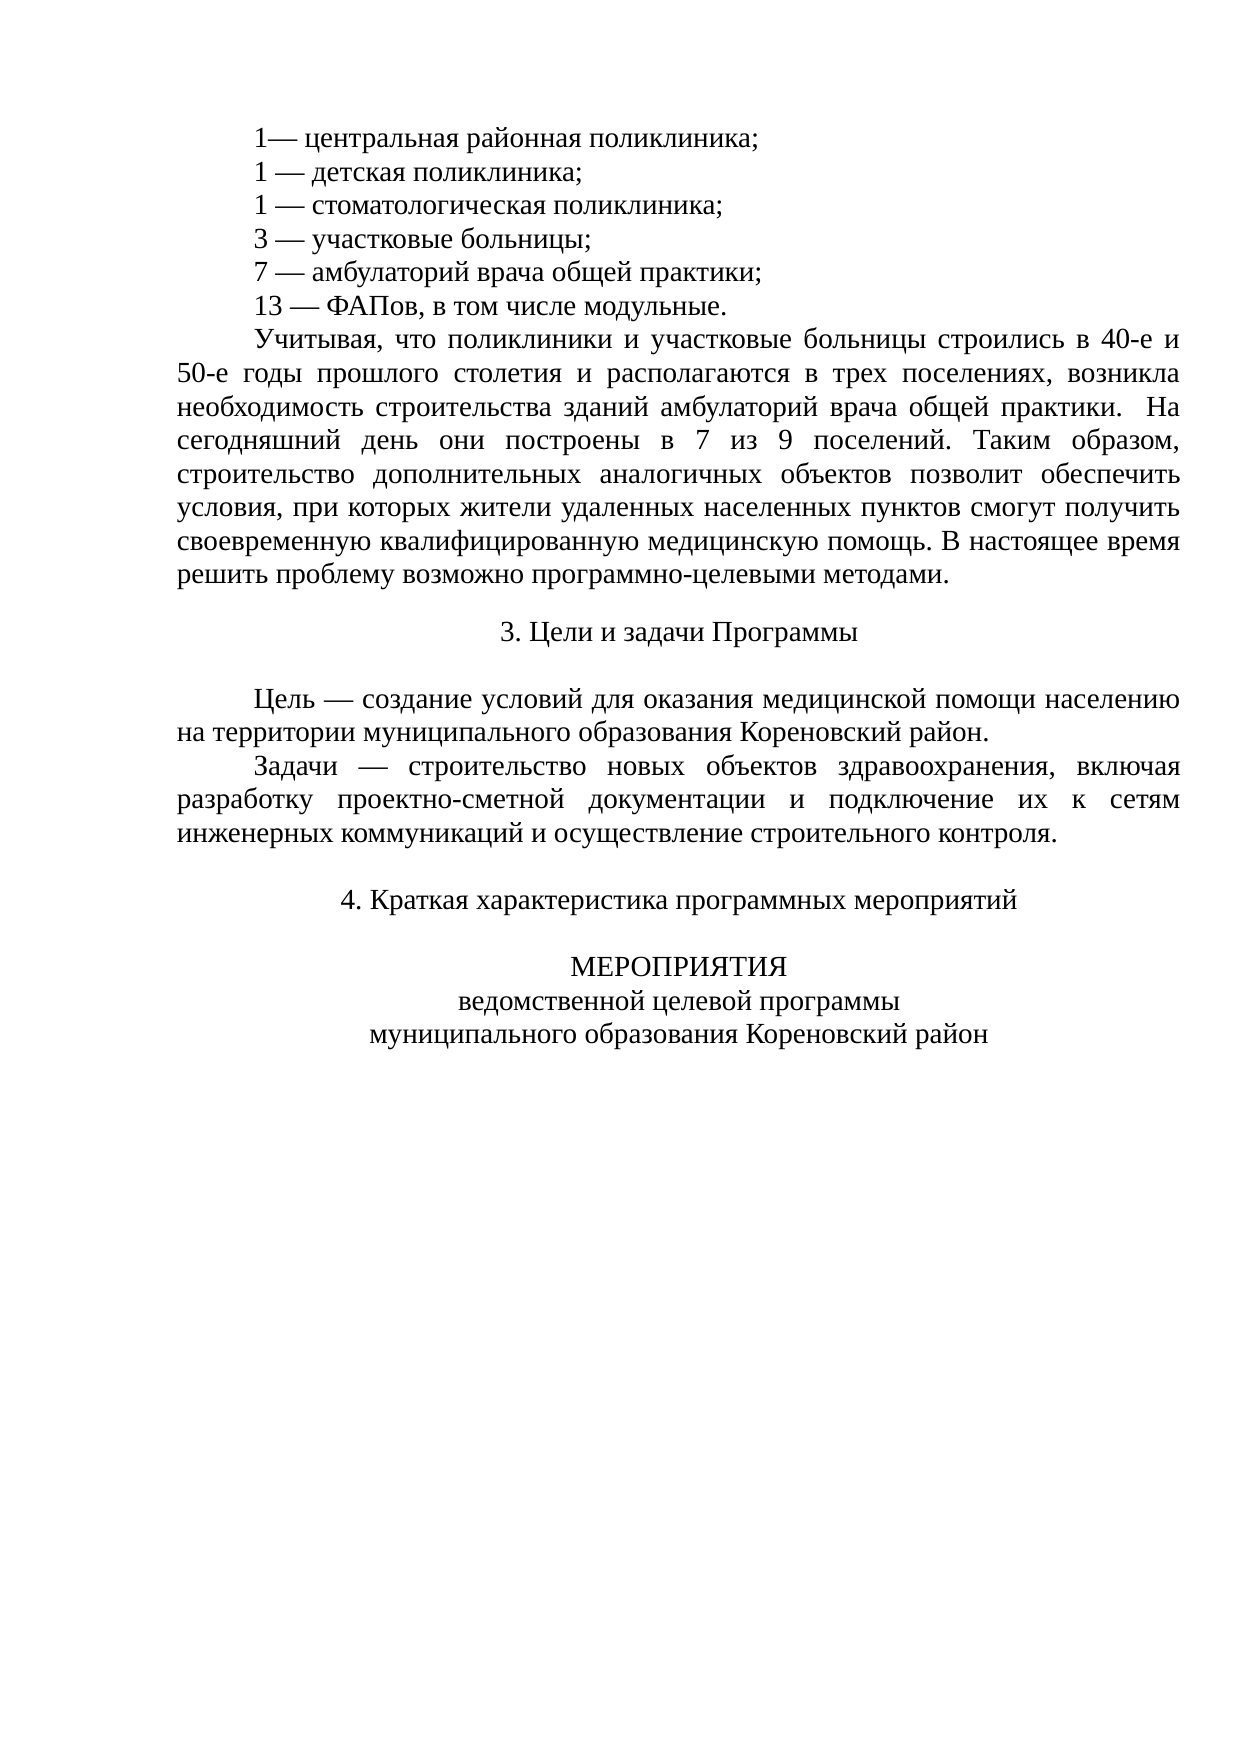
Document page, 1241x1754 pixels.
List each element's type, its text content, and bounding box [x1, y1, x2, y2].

text ведомственной целевой программы [177, 983, 1181, 1016]
text 1 — стоматологическая поликлиника; [177, 187, 1181, 221]
text 3 — участковые больницы; [177, 221, 1181, 254]
text Задачи — строительство новых объектов здравоохранения, включая разработку проектно-сметной документации и подключение их к сетям инженерных коммуникаций и осуществление строительного контроля. [177, 748, 1181, 849]
text 4. Краткая характеристика программных мероприятий [177, 882, 1181, 916]
text Учитывая, что поликлиники и участковые больницы строились в 40-е и 50-е годы прошлого столетия и располагаются в трех поселениях, возникла необходимость строительства зданий амбулаторий врача общей практики. На сегодняшний день они построены в 7 из 9 поселений. Таким образом, строительство дополнительных аналогичных объектов позволит обеспечить условия, при которых жители удаленных населенных пунктов смогут получить своевременную квалифицированную медицинскую помощь. В настоящее время решить проблему возможно программно-целевыми методами. [177, 322, 1181, 590]
text 13 — ФАПов, в том числе модульные. [177, 288, 1181, 322]
text МЕРОПРИЯТИЯ [177, 949, 1181, 983]
text 3. Цели и задачи Программы [177, 614, 1181, 647]
text муниципального образования Кореновский район [177, 1016, 1181, 1050]
text 7 — амбулаторий врача общей практики; [177, 254, 1181, 288]
text 1 — детская поликлиника; [177, 154, 1181, 187]
text Цель — создание условий для оказания медицинской помощи населению на территории муниципального образования Кореновский район. [177, 681, 1181, 748]
text 1— центральная районная поликлиника; [177, 120, 1181, 154]
